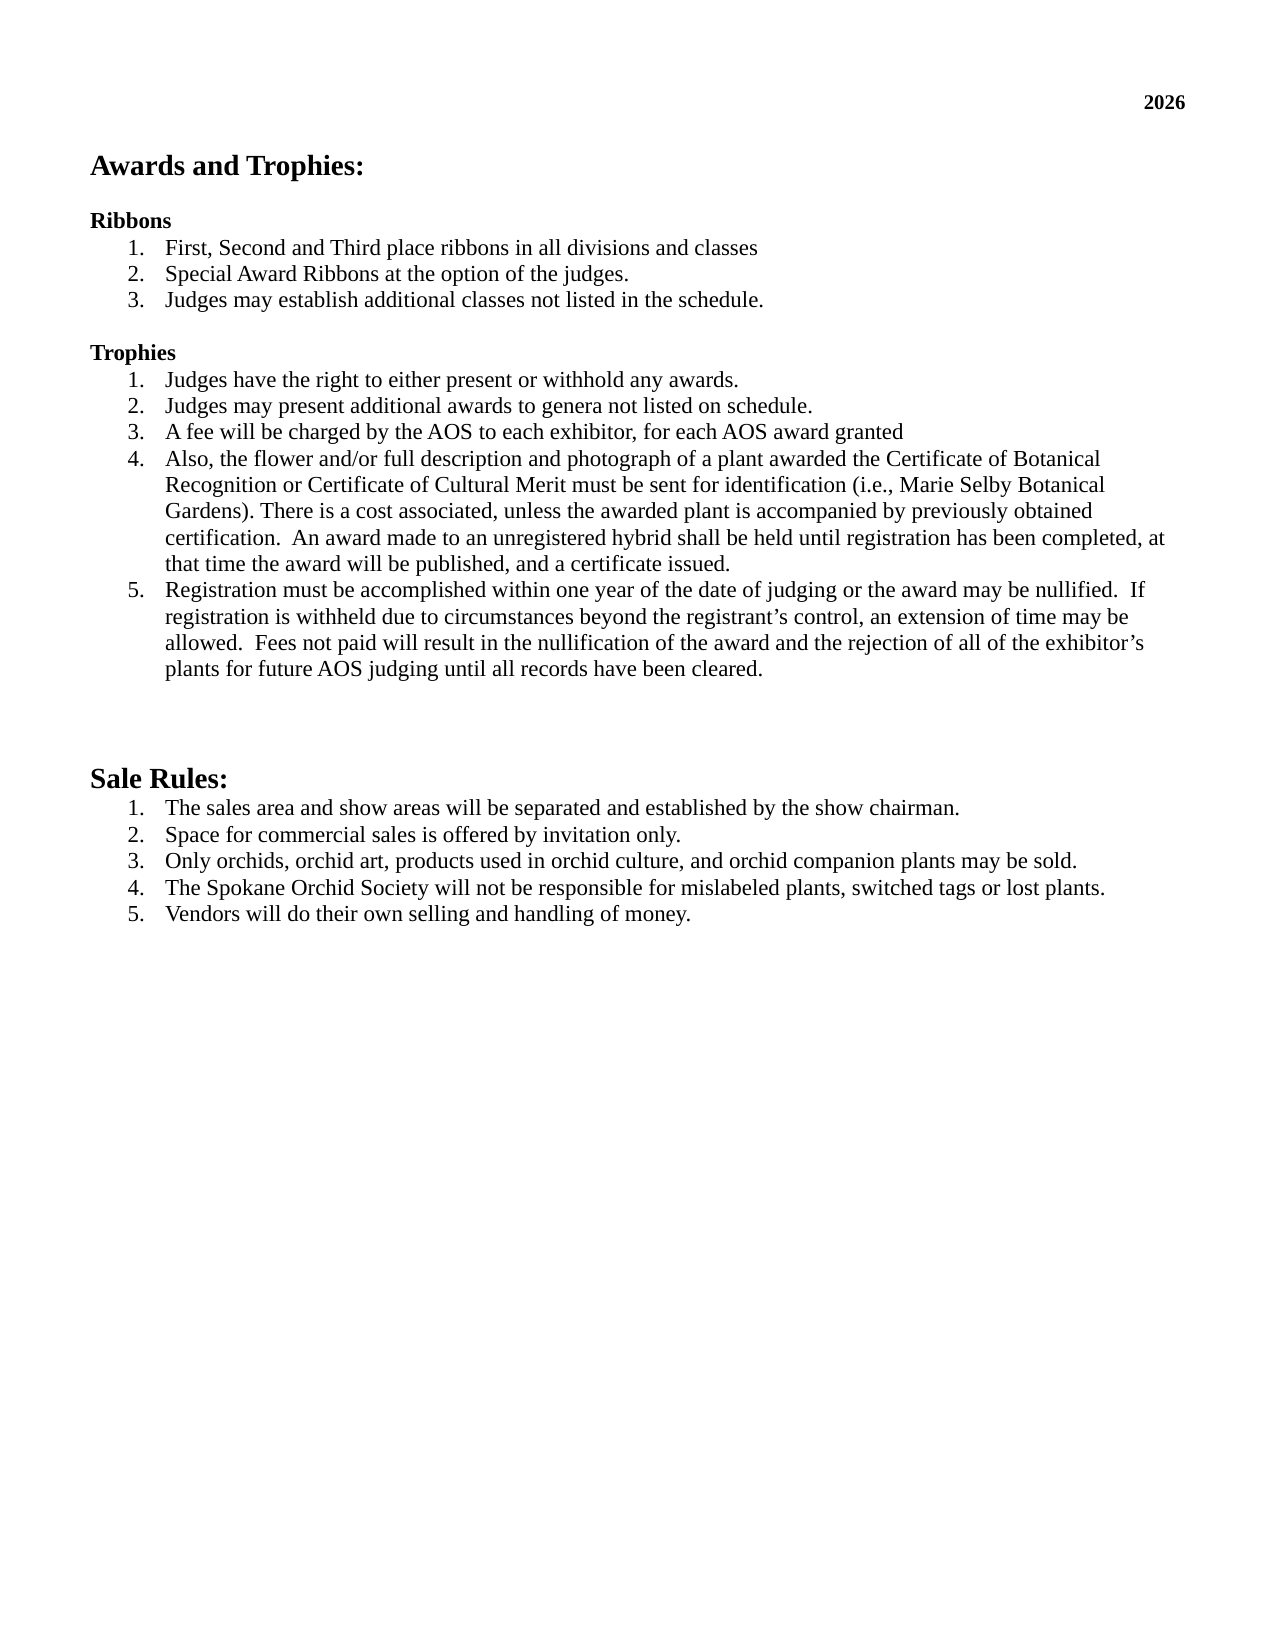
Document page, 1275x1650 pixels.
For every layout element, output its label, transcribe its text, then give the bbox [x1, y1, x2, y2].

list First, Second and Third place ribbons in all divisions and classes [127, 234, 1185, 260]
list A fee will be charged by the AOS to each exhibitor, for each AOS award granted [127, 418, 1185, 445]
list Space for commercial sales is offered by invitation only. [127, 821, 1185, 847]
list Also, the flower and/or full description and photograph of a plant awarded the Certificate of Botanical Recognition or Certificate of Cultural Merit must be sent for identification (i.e., Marie Selby Botanical Gardens). There is a cost associated, unless the awarded plant is accompanied by previously obtained certification. An award made to an unregistered hybrid shall be held until registration has been completed, at that time the award will be published, and a certificate issued. [127, 445, 1185, 576]
text Ribbons [90, 207, 1185, 234]
text Trophies [90, 339, 1185, 366]
list Judges may establish additional classes not listed in the schedule. [127, 287, 1185, 313]
text Awards and Trophies: [90, 148, 1185, 181]
list Judges have the right to either present or withhold any awards. [127, 366, 1185, 392]
list Registration must be accomplished within one year of the date of judging or the award may be nullified. If registration is withheld due to circumstances beyond the registrant’s control, an extension of time may be allowed. Fees not paid will result in the nullification of the award and the rejection of all of the exhibitor’s plants for future AOS judging until all records have been cleared. [127, 576, 1185, 682]
list Vendors will do their own selling and handling of money. [127, 900, 1185, 926]
list Special Award Ribbons at the option of the judges. [127, 260, 1185, 287]
list Only orchids, orchid art, products used in orchid culture, and orchid companion plants may be sold. [127, 847, 1185, 873]
list The sales area and show areas will be separated and established by the show chairman. [127, 794, 1185, 821]
text Sale Rules: [90, 761, 1185, 794]
text 2026 [90, 90, 1185, 114]
list The Spokane Orchid Society will not be responsible for mislabeled plants, switched tags or lost plants. [127, 873, 1185, 900]
list Judges may present additional awards to genera not listed on schedule. [127, 392, 1185, 418]
